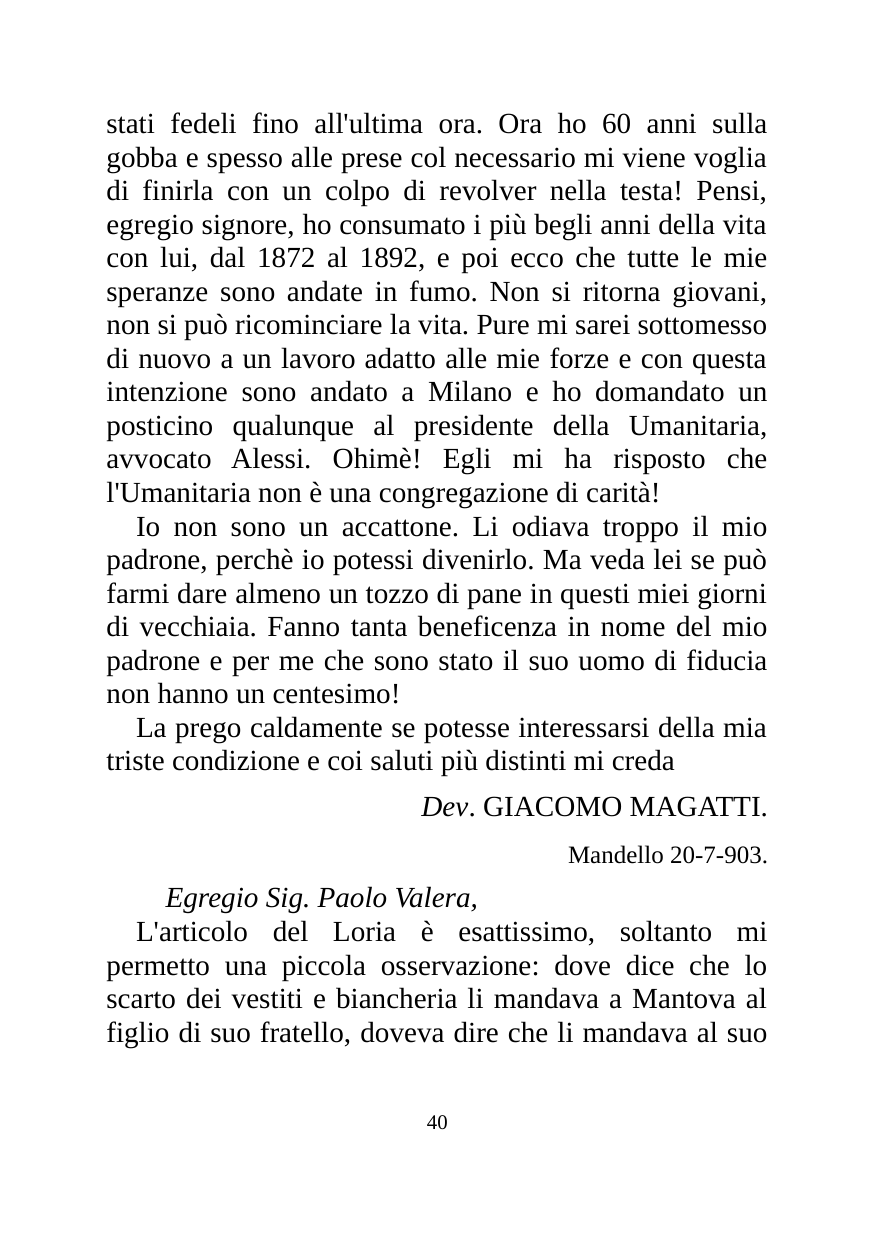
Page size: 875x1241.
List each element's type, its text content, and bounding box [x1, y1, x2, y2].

text Mandello 20-7-903. [106, 840, 768, 869]
text stati fedeli fino all'ultima ora. Ora ho 60 anni sulla gobba e spesso alle prese col necessario mi viene voglia di finirla con un colpo di revolver nella testa! Pensi, egregio signore, ho consumato i più begli anni della vita con lui, dal 1872 al 1892, e poi ecco che tutte le mie speranze sono andate in fumo. Non si ritorna giovani, non si può ricominciare la vita. Pure mi sarei sottomesso di nuovo a un lavoro adatto alle mie forze e con questa intenzione sono andato a Milano e ho domandato un posticino qualunque al presidente della Umanitaria, avvocato Alessi. Ohimè! Egli mi ha risposto che l'Umanitaria non è una congregazione di carità! [106, 106, 768, 509]
text Egregio Sig. Paolo Valera, [106, 881, 768, 914]
text Dev. GIACOMO MAGATTI. [106, 789, 768, 822]
text La prego caldamente se potesse interessarsi della mia triste condizione e coi saluti più distinti mi creda [106, 710, 768, 777]
text Io non sono un accattone. Li odiava troppo il mio padrone, perchè io potessi divenirlo. Ma veda lei se può farmi dare almeno un tozzo di pane in questi miei giorni di vecchiaia. Fanno tanta beneficenza in nome del mio padrone e per me che sono stato il suo uomo di fiducia non hanno un centesimo! [106, 509, 768, 710]
text L'articolo del Loria è esattissimo, soltanto mi permetto una piccola osservazione: dove dice che lo scarto dei vestiti e biancheria li mandava a Mantova al figlio di suo fratello, doveva dire che li mandava al suo [106, 914, 768, 1048]
